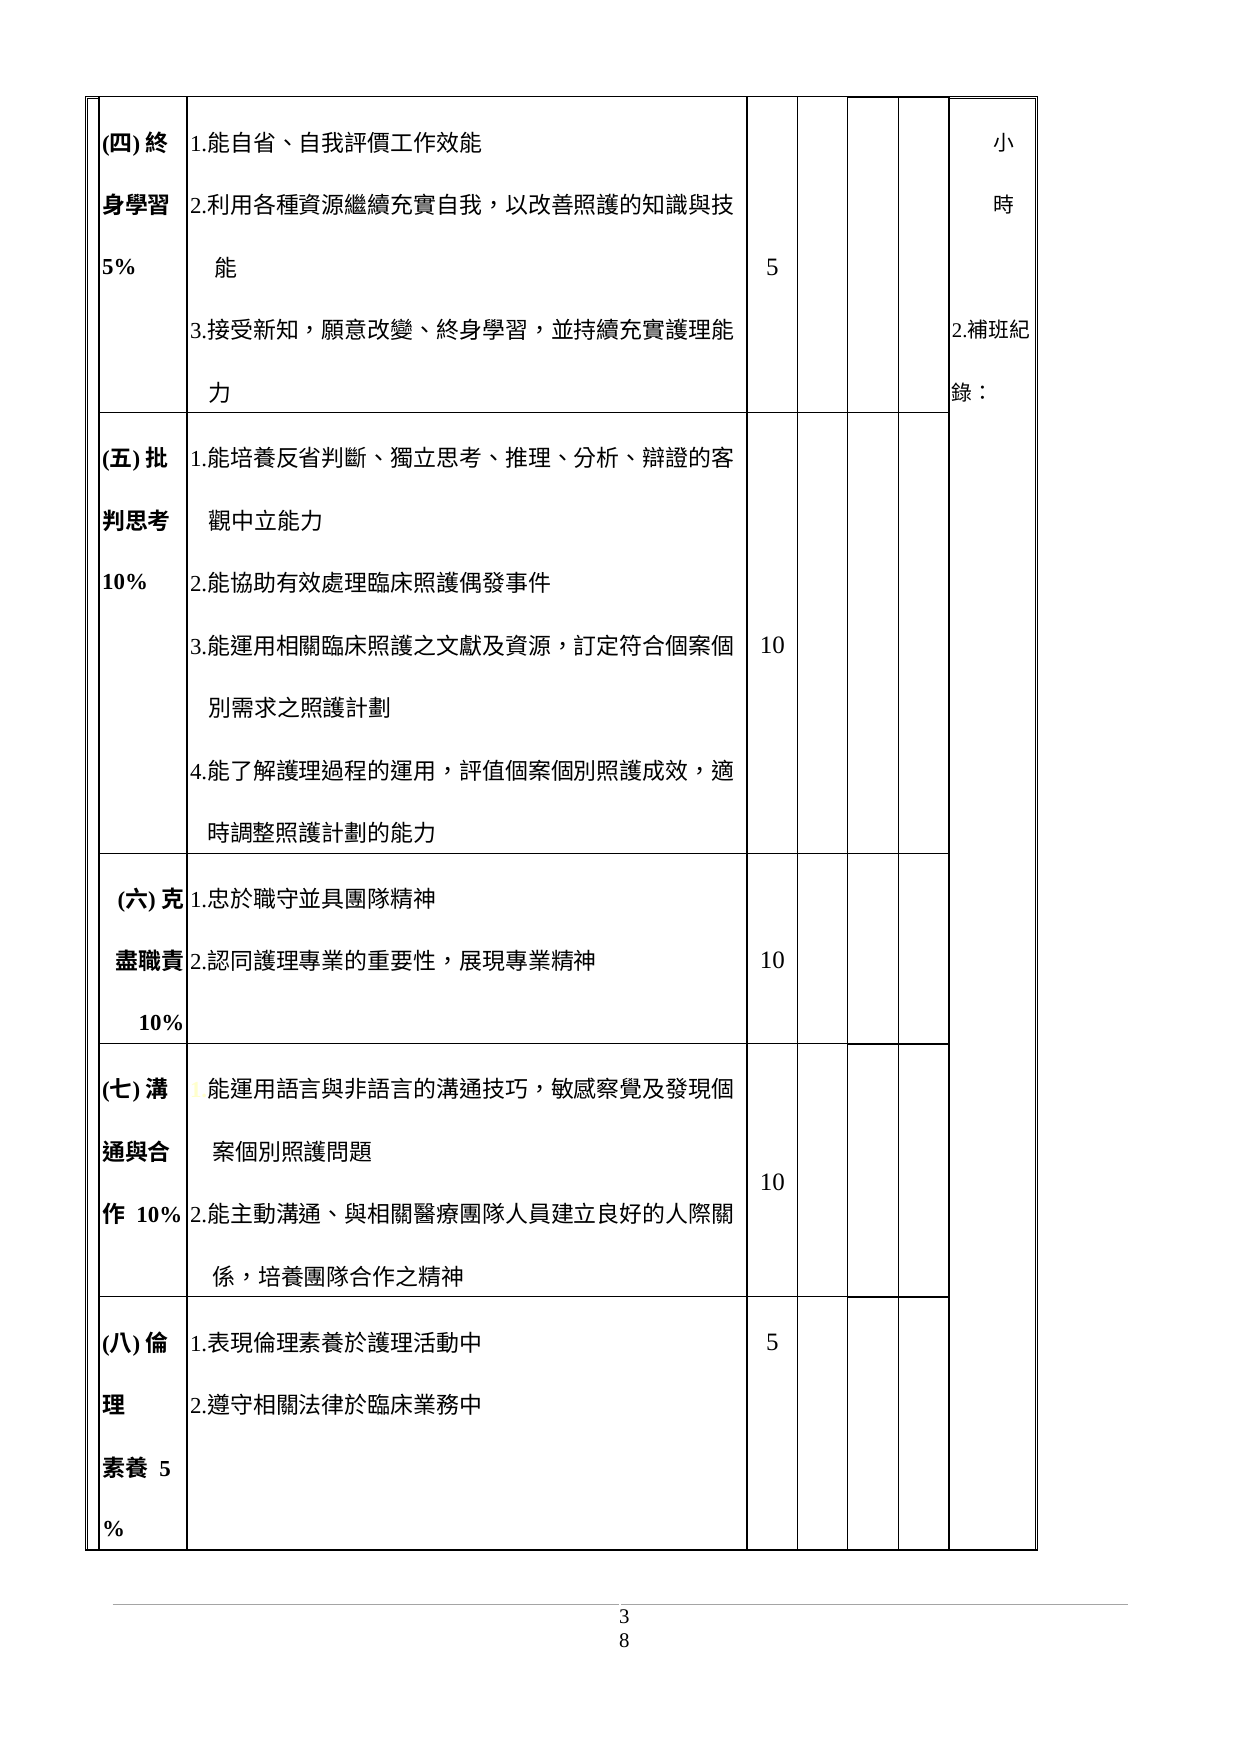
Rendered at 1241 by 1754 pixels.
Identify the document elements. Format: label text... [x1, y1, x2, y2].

table_cell [848, 1298, 898, 1549]
table_cell 10 [748, 413, 797, 852]
table_cell [798, 1044, 847, 1296]
table_cell (六) 克盡職責10% [100, 854, 186, 1043]
table_cell 1.能運用語言與非語言的溝通技巧，敏感察覺及發現個案個別照護問題 2.能主動溝通、與相關醫療團隊人員建立良好的人際關係，培養團隊合作之精神 [188, 1044, 746, 1296]
table_cell [848, 98, 898, 412]
table_cell (八) 倫理 素養 5% [100, 1297, 186, 1549]
table_cell [848, 1045, 898, 1296]
table_cell 小時 2.補班紀錄： [950, 99, 1035, 1549]
table_cell (四) 終身學習 5% [100, 97, 186, 412]
table_cell [798, 1297, 847, 1549]
table_cell [899, 1045, 948, 1296]
table_cell [798, 413, 847, 852]
table_cell 10 [748, 1044, 797, 1296]
table_cell 1.能培養反省判斷、獨立思考、推理、分析、辯證的客觀中立能力 2.能協助有效處理臨床照護偶發事件 3.能運用相關臨床照護之文獻及資源，訂定符合個案個別需求之照護計劃 4.能了解護理過程的運用，評值個案個別照護成效，適時調整照護計劃的能力 [188, 413, 746, 852]
table_cell [848, 854, 898, 1043]
table_cell 1.表現倫理素養於護理活動中 2.遵守相關法律於臨床業務中 [188, 1297, 746, 1549]
table_cell (七) 溝通與合作 10% [100, 1044, 186, 1296]
table_cell 1.能自省、自我評價工作效能 2.利用各種資源繼續充實自我，以改善照護的知識與技能 3.接受新知，願意改變、終身學習，並持續充實護理能力 [188, 97, 746, 412]
table_cell 10 [748, 854, 797, 1043]
table_cell [848, 413, 898, 852]
table_cell [899, 1298, 948, 1549]
table_cell 5 [748, 1297, 797, 1549]
table_cell [899, 854, 948, 1043]
table_cell [88, 99, 98, 1549]
table_cell 1.忠於職守並具團隊精神 2.認同護理專業的重要性，展現專業精神 [188, 854, 746, 1043]
table_cell [899, 98, 948, 412]
table_cell 5 [748, 97, 797, 412]
table_cell [899, 413, 948, 852]
table_cell [798, 97, 847, 412]
table_cell [798, 854, 847, 1043]
table_cell (五) 批判思考10% [100, 413, 186, 852]
